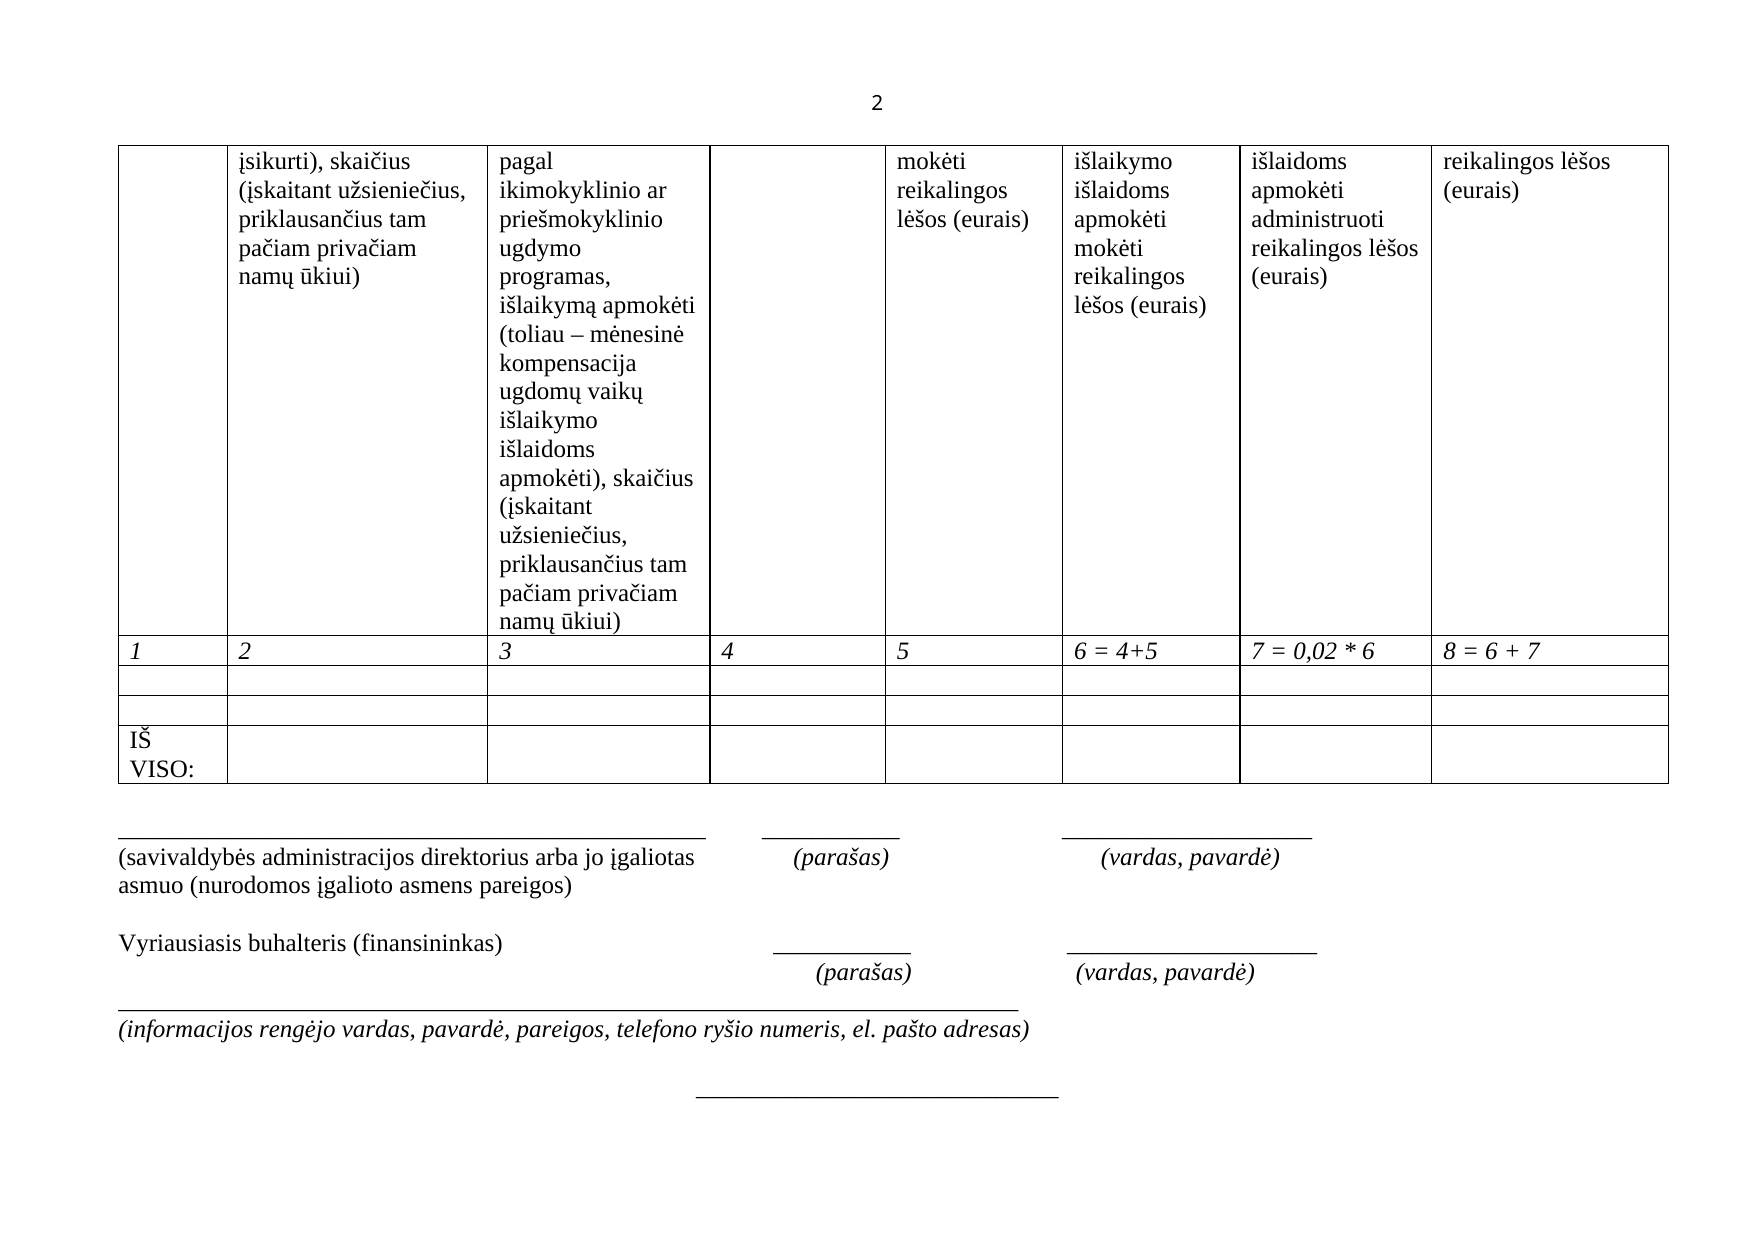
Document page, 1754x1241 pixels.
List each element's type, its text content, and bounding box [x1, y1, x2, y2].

table_cell [488, 666, 709, 695]
table_cell [1063, 696, 1239, 724]
text ________________________________________________________________________ [118, 985, 1636, 1014]
table_cell [1432, 666, 1668, 695]
table_header reikalingos lėšos (eurais) [1432, 146, 1668, 635]
table_cell 8 = 6 + 7 [1432, 636, 1668, 665]
text _______________________________________________ ___________ ____________________ [118, 813, 1636, 842]
table_cell 7 = 0,02 * 6 [1241, 636, 1431, 665]
text (savivaldybės administracijos direktorius arba jo įgaliotas (parašas) (vardas, pavardė) [118, 842, 1636, 870]
table_cell [711, 666, 885, 695]
table_cell [1241, 666, 1431, 695]
table_cell [711, 726, 885, 783]
table_cell [886, 726, 1062, 783]
table_cell 2 [228, 636, 487, 665]
table_cell [119, 666, 227, 695]
table_header [711, 146, 885, 635]
table_cell [119, 696, 227, 724]
table_header pagal ikimokyklinio ar priešmokyklinio ugdymo programas, išlaikymą apmokėti (toliau – mėnesinė kompensacija ugdomų vaikų išlaikymo išlaidoms apmokėti), skaičius (įskaitant užsieniečius, priklausančius tam pačiam privačiam namų ūkiui) [488, 146, 709, 635]
table_cell [1063, 726, 1239, 783]
table_cell [488, 726, 709, 783]
table_cell [1063, 666, 1239, 695]
table_cell [228, 696, 487, 724]
table_cell [1432, 726, 1668, 783]
table_cell [886, 696, 1062, 724]
table_cell 5 [886, 636, 1062, 665]
table_cell 4 [711, 636, 885, 665]
table_header [119, 146, 227, 635]
table_header mokėti reikalingos lėšos (eurais) [886, 146, 1062, 635]
text Vyriausiasis buhalteris (finansininkas) ___________ ____________________ [118, 928, 1636, 957]
text (informacijos rengėjo vardas, pavardė, pareigos, telefono ryšio numeris, el. pašto adresas) [118, 1014, 1636, 1043]
table_cell [228, 666, 487, 695]
text _____________________________ [118, 1072, 1636, 1100]
table_cell 6 = 4+5 [1063, 636, 1239, 665]
table_header įsikurti), skaičius (įskaitant užsieniečius, priklausančius tam pačiam privačiam namų ūkiui) [228, 146, 487, 635]
table_cell [1432, 696, 1668, 724]
text asmuo (nurodomos įgalioto asmens pareigos) [118, 870, 1636, 899]
table_header išlaikymo išlaidoms apmokėti mokėti reikalingos lėšos (eurais) [1063, 146, 1239, 635]
table_cell 3 [488, 636, 709, 665]
table_cell [886, 666, 1062, 695]
table_cell 1 [119, 636, 227, 665]
table_cell [1241, 696, 1431, 724]
table_header išlaidoms apmokėti administruoti reikalingos lėšos (eurais) [1241, 146, 1431, 635]
table_cell [1241, 726, 1431, 783]
text (parašas) (vardas, pavardė) [118, 957, 1636, 985]
table_cell [228, 726, 487, 783]
table_cell IŠ VISO: [119, 726, 227, 783]
table_cell [488, 696, 709, 724]
table_cell [711, 696, 885, 724]
